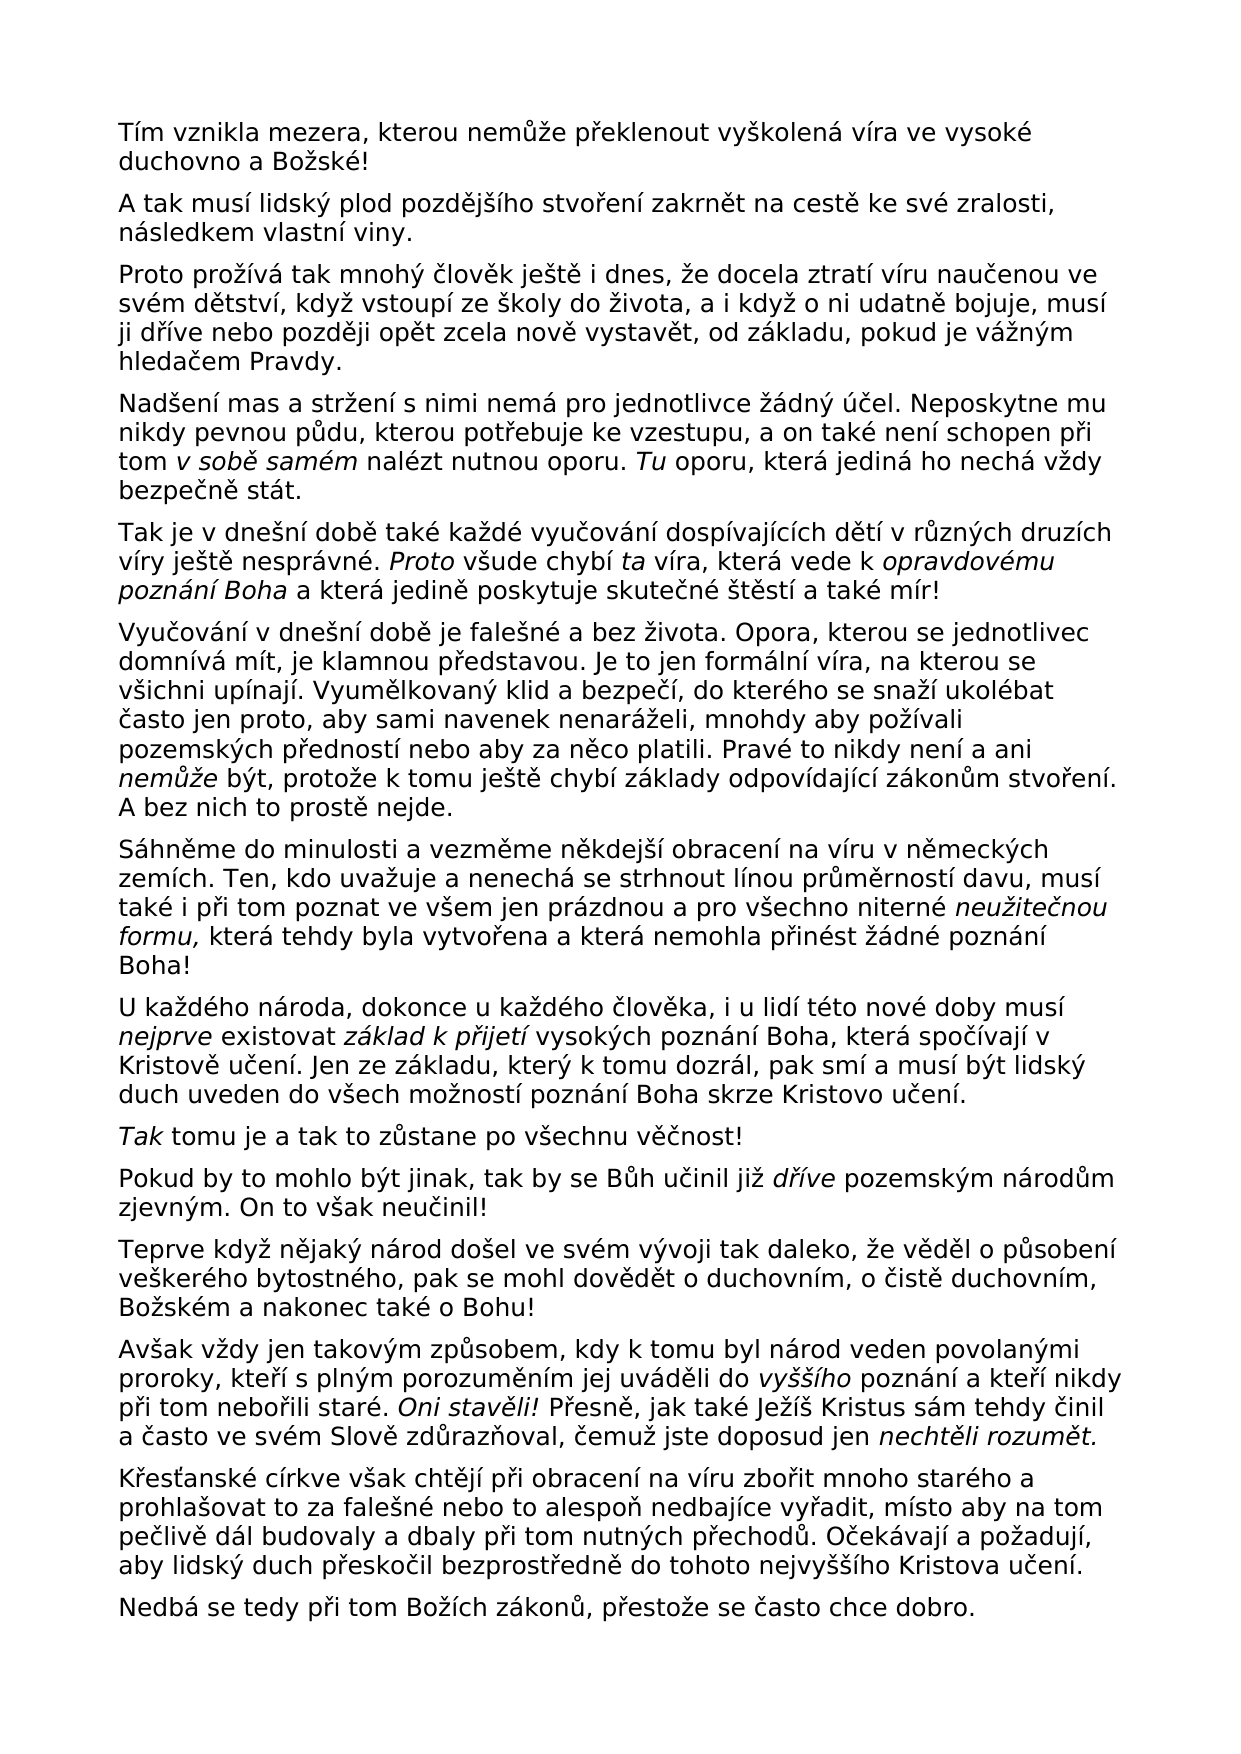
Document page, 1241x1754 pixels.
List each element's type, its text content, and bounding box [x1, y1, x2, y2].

text Sáhněme do minulosti a vezměme někdejší obracení na víru v německých zemích. Ten, kdo uvažuje a nenechá se strhnout línou průměrností davu, musí také i při tom poznat ve všem jen prázdnou a pro všechno niterné neužitečnou formu, která tehdy byla vytvořena a která nemohla přinést žádné poznání Boha! [118, 835, 1122, 981]
text Vyučování v dnešní době je falešné a bez života. Opora, kterou se jednotlivec domnívá mít, je klamnou představou. Je to jen formální víra, na kterou se všichni upínají. Vyumělkovaný klid a bezpečí, do kterého se snaží ukolébat často jen proto, aby sami navenek nenaráželi, mnohdy aby požívali pozemských předností nebo aby za něco platili. Pravé to nikdy není a ani nemůže být, protože k tomu ještě chybí základy odpovídající zákonům stvoření. A bez nich to prostě nejde. [118, 618, 1122, 822]
text Pokud by to mohlo být jinak, tak by se Bůh učinil již dříve pozemským národům zjevným. On to však neučinil! [118, 1164, 1122, 1222]
text U každého národa, dokonce u každého člověka, i u lidí této nové doby musí nejprve existovat základ k přijetí vysokých poznání Boha, která spočívají v Kristově učení. Jen ze základu, který k tomu dozrál, pak smí a musí být lidský duch uveden do všech možností poznání Boha skrze Kristovo učení. [118, 993, 1122, 1110]
text Proto prožívá tak mnohý člověk ještě i dnes, že docela ztratí víru naučenou ve svém dětství, když vstoupí ze školy do života, a i když o ni udatně bojuje, musí ji dříve nebo později opět zcela nově vystavět, od základu, pokud je vážným hledačem Pravdy. [118, 260, 1122, 376]
text Tím vznikla mezera, kterou nemůže překlenout vyškolená víra ve vysoké duchovno a Božské! [118, 118, 1122, 176]
text Nedbá se tedy při tom Božích zákonů, přestože se často chce dobro. [118, 1593, 1122, 1622]
text Křesťanské církve však chtějí při obracení na víru zbořit mnoho starého a prohlašovat to za falešné nebo to alespoň nedbajíce vyřadit, místo aby na tom pečlivě dál budovaly a dbaly při tom nutných přechodů. Očekávají a požadují, aby lidský duch přeskočil bezprostředně do tohoto nejvyššího Kristova učení. [118, 1464, 1122, 1581]
text Nadšení mas a stržení s nimi nemá pro jednotlivce žádný účel. Neposkytne mu nikdy pevnou půdu, kterou potřebuje ke vzestupu, a on také není schopen při tom v sobě samém nalézt nutnou oporu. Tu oporu, která jediná ho nechá vždy bezpečně stát. [118, 389, 1122, 506]
text Avšak vždy jen takovým způsobem, kdy k tomu byl národ veden povolanými proroky, kteří s plným porozuměním jej uváděli do vyššího poznání a kteří nikdy při tom nebořili staré. Oni stavěli! Přesně, jak také Ježíš Kristus sám tehdy činil a často ve svém Slově zdůrazňoval, čemuž jste doposud jen nechtěli rozumět. [118, 1335, 1122, 1451]
text Teprve když nějaký národ došel ve svém vývoji tak daleko, že věděl o působení veškerého bytostného, pak se mohl dovědět o duchovním, o čistě duchovním, Božském a nakonec také o Bohu! [118, 1235, 1122, 1322]
text A tak musí lidský plod pozdějšího stvoření zakrnět na cestě ke své zralosti, následkem vlastní viny. [118, 189, 1122, 247]
text Tak je v dnešní době také každé vyučování dospívajících dětí v různých druzích víry ještě nesprávné. Proto všude chybí ta víra, která vede k opravdovému poznání Boha a která jedině poskytuje skutečné štěstí a také mír! [118, 518, 1122, 606]
text Tak tomu je a tak to zůstane po všechnu věčnost! [118, 1122, 1122, 1151]
